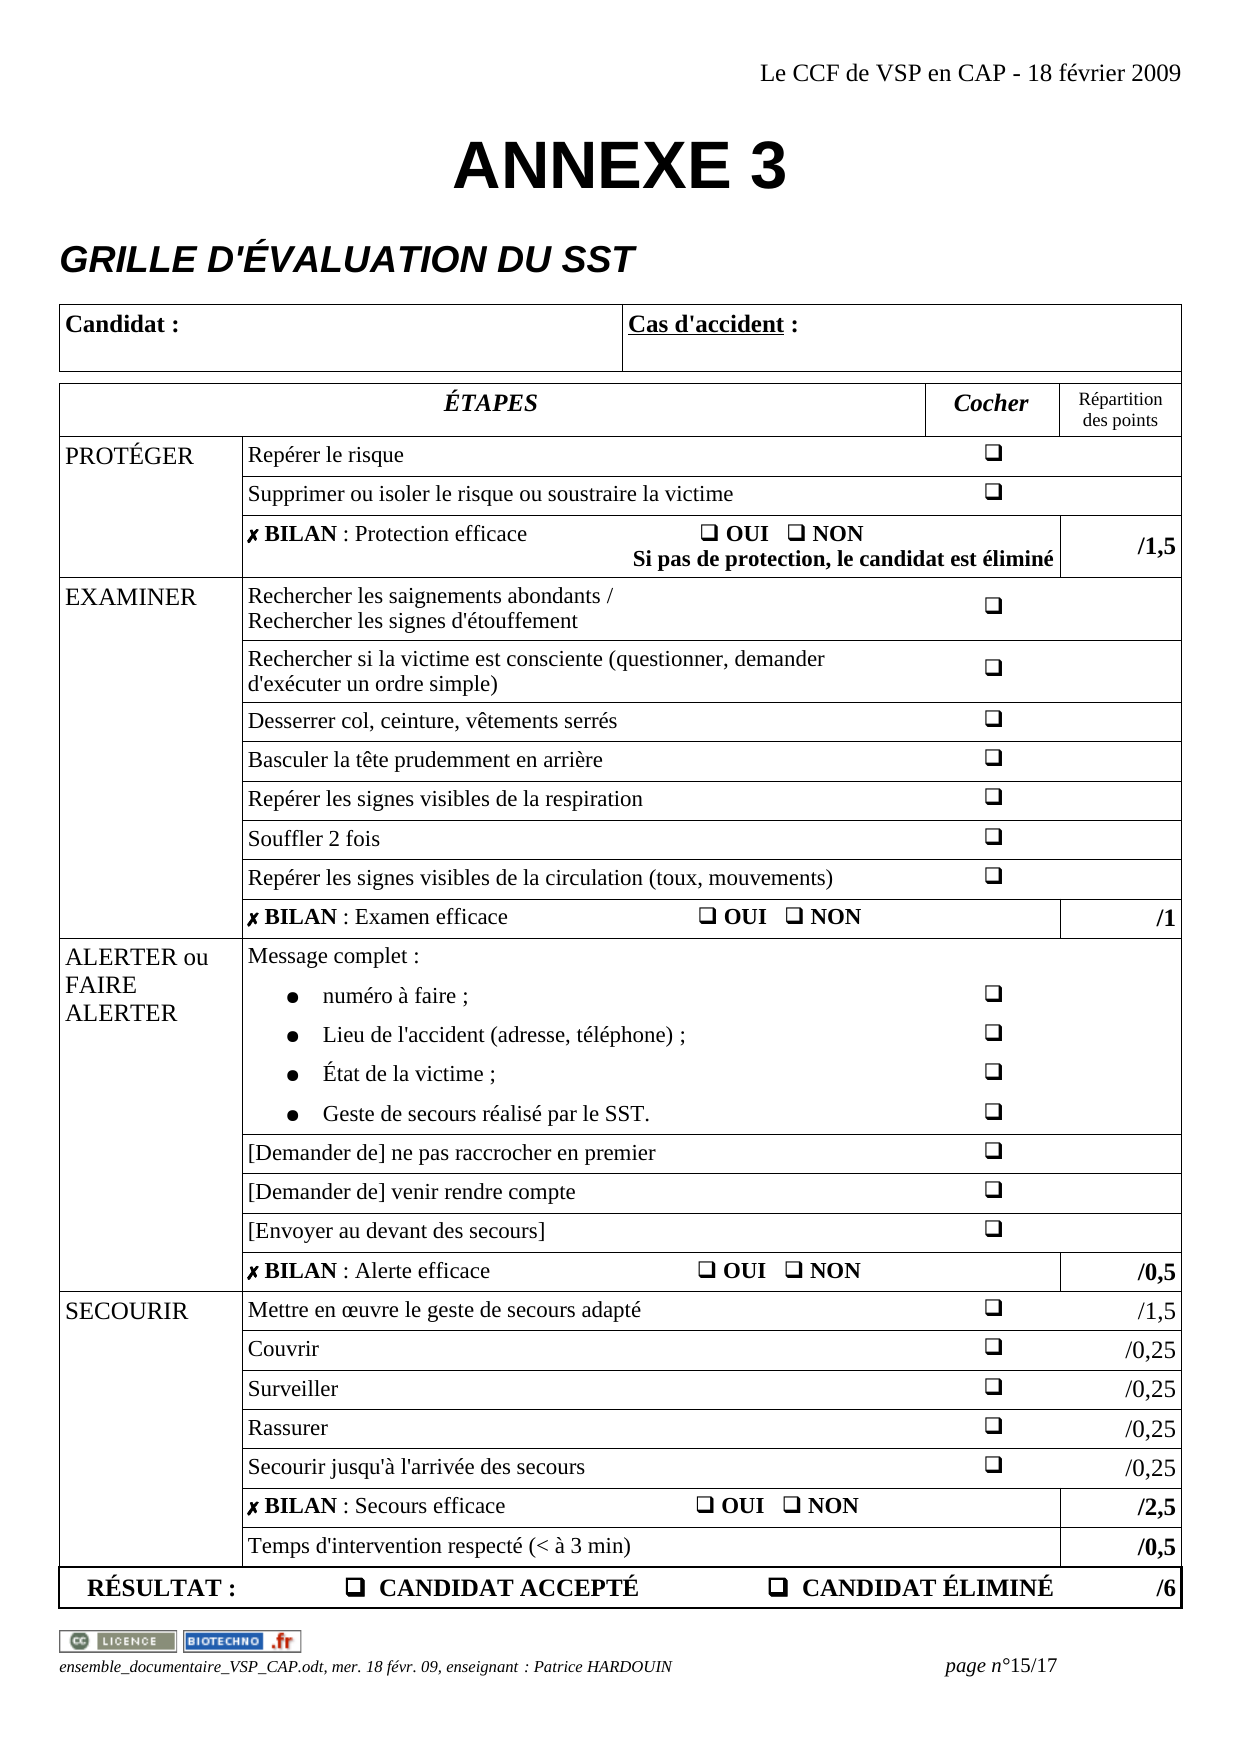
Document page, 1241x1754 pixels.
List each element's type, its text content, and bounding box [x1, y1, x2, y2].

table_cell [1060, 641, 1181, 702]
table_cell Rassurer [243, 1410, 927, 1448]
table_cell  [928, 641, 1060, 702]
table_cell Repérer les signes visibles de la circulation (toux, mouvements) [243, 860, 927, 898]
table_header Mettre en œuvre le geste de secours adapté [243, 1292, 927, 1330]
picture [59, 1630, 178, 1653]
table_cell SECOURIR [60, 1292, 242, 1566]
table_header Message complet : [243, 939, 927, 977]
table_cell  BILAN : Alerte efficace  OUI  NON [243, 1253, 1060, 1291]
table_cell [1060, 1214, 1181, 1252]
table_header [928, 939, 1060, 977]
table_cell Rechercher si la victime est consciente (questionner, demander d'exécuter un ordre simple) [243, 641, 927, 702]
table_cell [1060, 703, 1181, 741]
table_cell Supprimer ou isoler le risque ou soustraire la victime [243, 477, 927, 515]
table_cell [242, 372, 927, 383]
table_cell [1060, 477, 1181, 515]
table_cell  [928, 477, 1060, 515]
table_cell  [928, 860, 1060, 898]
table_cell  [928, 1135, 1060, 1173]
table_cell /0,25 [1060, 1449, 1181, 1487]
table_cell Souffler 2 fois [243, 821, 927, 859]
table_cell /0,5 [1061, 1253, 1181, 1291]
table_cell /2,5 [1061, 1489, 1181, 1527]
table_header [1060, 437, 1181, 476]
table_cell  BILAN : Examen efficace  OUI  NON [243, 900, 1060, 938]
table_cell /0,25 [1060, 1371, 1181, 1409]
subtitle Grille d'Évaluation du SST [59, 238, 1181, 280]
table_cell RÉSULTAT : [60, 1568, 242, 1607]
table_cell [1060, 1056, 1181, 1095]
table_cell  [928, 821, 1060, 859]
table_cell Répartition des points [1060, 384, 1181, 436]
table_cell  [928, 782, 1060, 820]
table_cell [1060, 372, 1181, 383]
table_cell [59, 372, 242, 383]
table_cell /1 [1061, 900, 1181, 938]
table_cell ÉTAPES [60, 384, 925, 436]
table_cell [1060, 1095, 1181, 1134]
table_cell Desserrer col, ceinture, vêtements serrés [243, 703, 927, 741]
table_cell [1060, 1174, 1181, 1213]
table_cell numéro à faire ; [243, 977, 927, 1016]
table_cell  [928, 742, 1060, 781]
table_cell Temps d'intervention respecté (< à 3 min) [243, 1528, 1060, 1566]
table_header Cas d'accident : [623, 305, 1181, 371]
table_cell  [928, 1410, 1060, 1448]
table_cell  CANDIDAT ÉLIMINÉ [651, 1568, 1059, 1607]
table_cell  [928, 977, 1060, 1016]
table_cell /0,5 [1061, 1528, 1181, 1566]
table_header Candidat : [60, 305, 622, 371]
table_cell  [928, 703, 1060, 741]
table_cell Cocher [926, 384, 1059, 436]
table_cell [1060, 742, 1181, 781]
table_cell /6 [1060, 1568, 1180, 1607]
table_header  [928, 1292, 1060, 1330]
table_cell /0,25 [1060, 1331, 1181, 1370]
subtitle Annexe 3 [59, 128, 1181, 203]
table_cell Basculer la tête prudemment en arrière [243, 742, 927, 781]
table_cell [1060, 977, 1181, 1016]
table_cell  BILAN : Secours efficace  OUI  NON [243, 1489, 1060, 1527]
table_cell [Demander de] venir rendre compte [243, 1174, 927, 1213]
table_cell Surveiller [243, 1371, 927, 1409]
table_cell Secourir jusqu'à l'arrivée des secours [243, 1449, 927, 1487]
table_header  [928, 437, 1060, 476]
table_cell [1060, 1135, 1181, 1173]
table_cell [1060, 821, 1181, 859]
table_cell PROTÉGER [60, 437, 242, 577]
picture [183, 1630, 302, 1653]
table_cell Lieu de l'accident (adresse, téléphone) ; [243, 1016, 927, 1056]
table_cell ALERTER ou FAIRE ALERTER [60, 939, 242, 1291]
table_cell  [928, 1095, 1060, 1134]
table_header [1060, 939, 1181, 977]
table_cell Couvrir [243, 1331, 927, 1370]
table_cell /1,5 [1061, 516, 1181, 577]
table_cell [1060, 860, 1181, 898]
table_cell  [928, 1449, 1060, 1487]
table_header /1,5 [1060, 1292, 1181, 1330]
table_cell [Demander de] ne pas raccrocher en premier [243, 1135, 927, 1173]
table_header [1060, 578, 1181, 640]
table_cell EXAMINER [60, 578, 242, 938]
table_header Rechercher les saignements abondants / Rechercher les signes d'étouffement [243, 578, 927, 640]
table_cell Geste de secours réalisé par le SST. [243, 1095, 927, 1134]
table_cell Repérer les signes visibles de la respiration [243, 782, 927, 820]
table_cell  [928, 1056, 1060, 1095]
table_cell  CANDIDAT ACCEPTÉ [242, 1568, 651, 1607]
table_cell [1060, 1016, 1181, 1056]
table_cell État de la victime ; [243, 1056, 927, 1095]
table_header Repérer le risque [243, 437, 927, 476]
table_cell [927, 372, 1059, 383]
table_cell  [928, 1331, 1060, 1370]
table_cell  [928, 1214, 1060, 1252]
table_cell [Envoyer au devant des secours] [243, 1214, 927, 1252]
table_cell [1060, 782, 1181, 820]
table_cell /0,25 [1060, 1410, 1181, 1448]
table_cell  [928, 1174, 1060, 1213]
table_header  [928, 578, 1060, 640]
table_cell  [928, 1016, 1060, 1056]
table_cell  BILAN : Protection efficace  OUI  NON Si pas de protection, le candidat est éliminé [243, 516, 1060, 577]
table_cell  [928, 1371, 1060, 1409]
